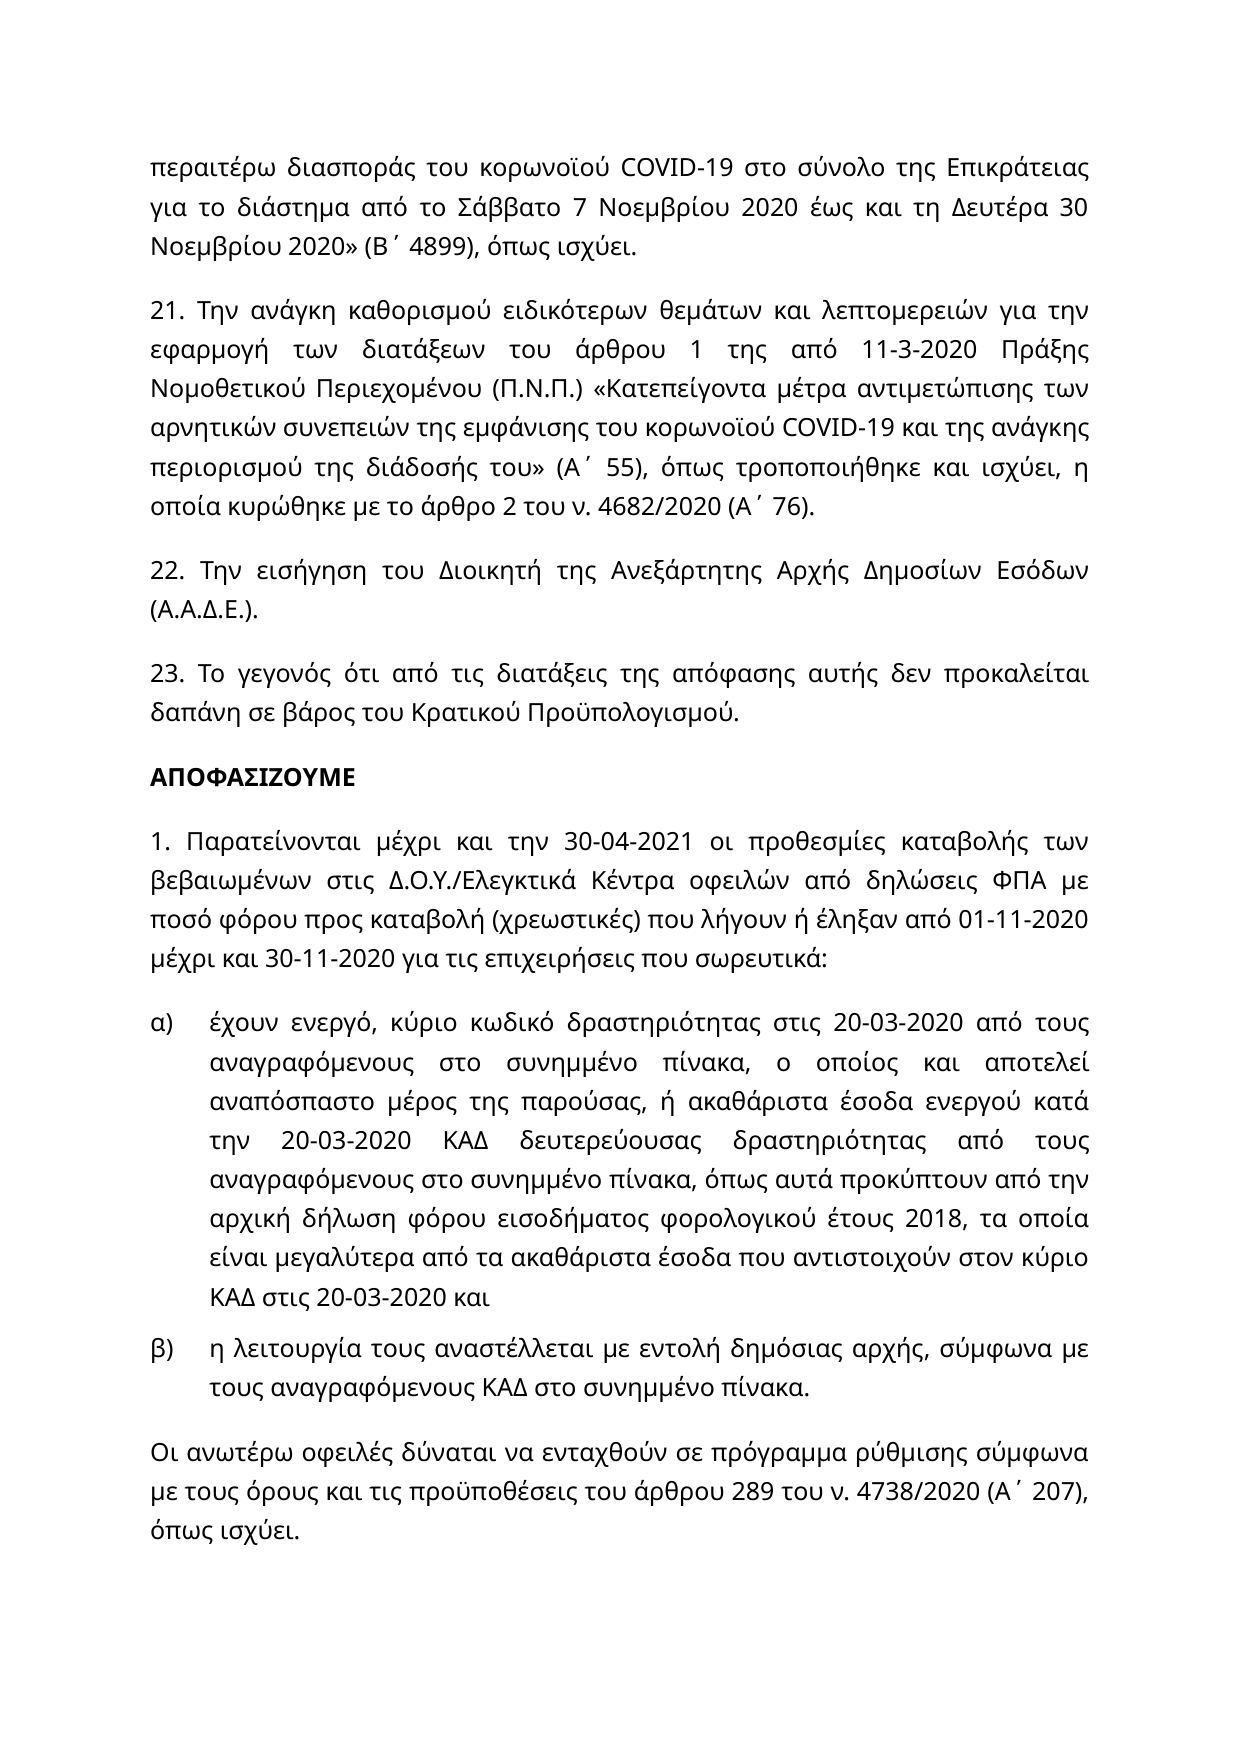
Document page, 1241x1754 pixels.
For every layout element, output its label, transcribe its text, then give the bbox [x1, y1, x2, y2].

text 22. Την εισήγηση του Διοικητή της Ανεξάρτητης Αρχής Δημοσίων Εσόδων (Α.Α.Δ.Ε.). [150, 552, 1090, 626]
text 21. Την ανάγκη καθορισμού ειδικότερων θεμάτων και λεπτομερειών για την εφαρμογή των διατάξεων του άρθρου 1 της από 11-3-2020 Πράξης Νομοθετικού Περιεχομένου (Π.Ν.Π.) «Κατεπείγοντα μέτρα αντιμετώπισης των αρνητικών συνεπειών της εμφάνισης του κορωνοϊού COVID-19 και της ανάγκης περιορισμού της διάδοσής του» (Α΄ 55), όπως τροποποιήθηκε και ισχύει, η οποία κυρώθηκε με το άρθρο 2 του ν. 4682/2020 (Α΄ 76). [150, 292, 1090, 522]
list α) έχουν ενεργό, κύριο κωδικό δραστηριότητας στις 20-03-2020 από τους αναγραφόμενους στο συνημμένο πίνακα, ο οποίος και αποτελεί αναπόσπαστο μέρος της παρούσας, ή ακαθάριστα έσοδα ενεργού κατά την 20-03-2020 ΚΑΔ δευτερεύουσας δραστηριότητας από τους αναγραφόμενους στο συνημμένο πίνακα, όπως αυτά προκύπτουν από την αρχική δήλωση φόρου εισοδήματος φορολογικού έτους 2018, τα οποία είναι μεγαλύτερα από τα ακαθάριστα έσοδα που αντιστοιχούν στον κύριο ΚΑΔ στις 20-03-2020 και [150, 1005, 1090, 1313]
text 1. Παρατείνονται μέχρι και την 30-04-2021 οι προθεσμίες καταβολής των βεβαιωμένων στις Δ.Ο.Υ./Ελεγκτικά Κέντρα οφειλών από δηλώσεις ΦΠΑ με ποσό φόρου προς καταβολή (χρεωστικές) που λήγουν ή έληξαν από 01-11-2020 μέχρι και 30-11-2020 για τις επιχειρήσεις που σωρευτικά: [150, 823, 1090, 975]
text περαιτέρω διασποράς του κορωνοϊού COVID-19 στο σύνολο της Επικράτειας για το διάστημα από το Σάββατο 7 Νοεμβρίου 2020 έως και τη Δευτέρα 30 Νοεμβρίου 2020» (Β΄ 4899), όπως ισχύει. [150, 150, 1090, 262]
text ΑΠΟΦΑΣΙΖΟΥΜΕ [150, 759, 1090, 793]
text Οι ανωτέρω οφειλές δύναται να ενταχθούν σε πρόγραμμα ρύθμισης σύμφωνα με τους όρους και τις προϋποθέσεις του άρθρου 289 του ν. 4738/2020 (Α΄ 207), όπως ισχύει. [150, 1434, 1090, 1547]
list β) η λειτουργία τους αναστέλλεται με εντολή δημόσιας αρχής, σύμφωνα με τους αναγραφόμενους ΚΑΔ στο συνημμένο πίνακα. [150, 1331, 1090, 1404]
text 23. Το γεγονός ότι από τις διατάξεις της απόφασης αυτής δεν προκαλείται δαπάνη σε βάρος του Κρατικού Προϋπολογισμού. [150, 656, 1090, 729]
